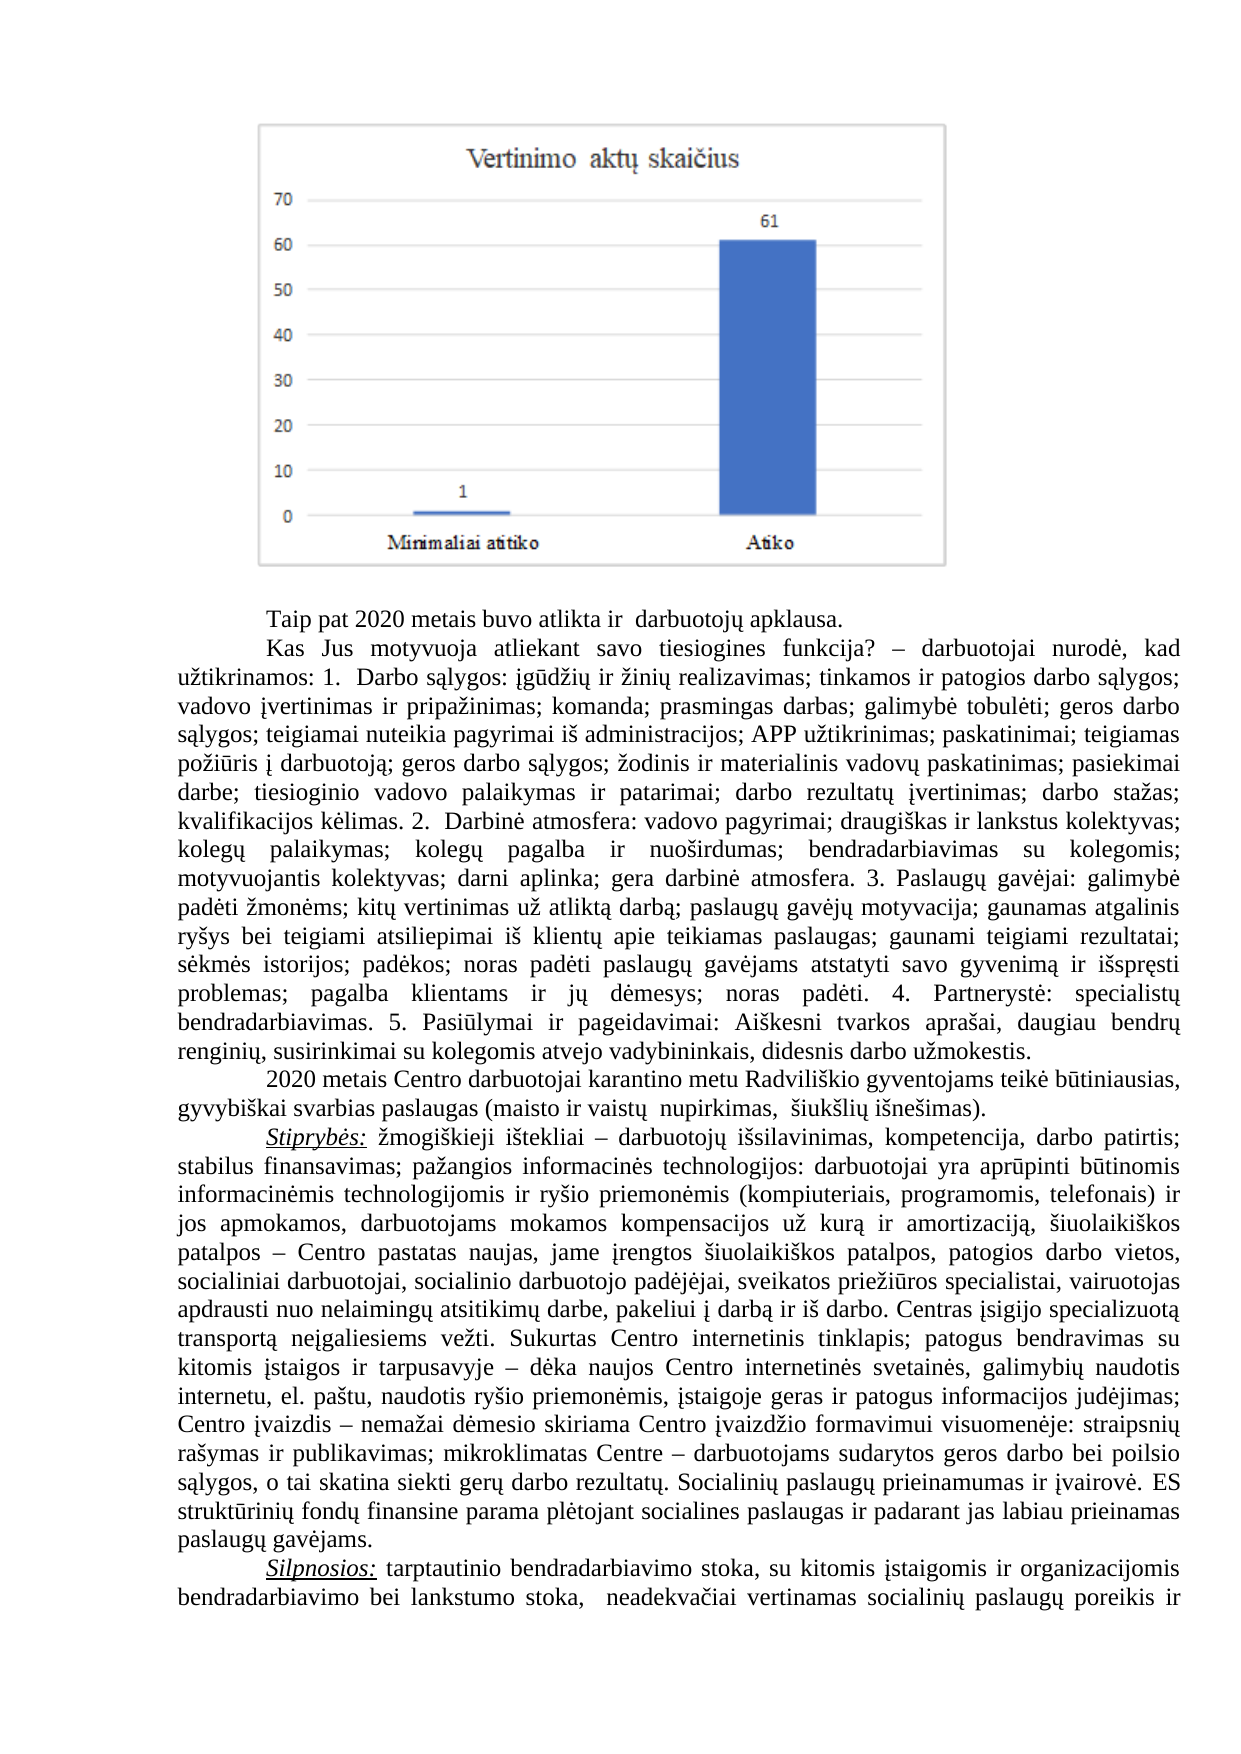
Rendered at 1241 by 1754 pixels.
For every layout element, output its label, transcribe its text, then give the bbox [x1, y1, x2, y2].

text Kas Jus motyvuoja atliekant savo tiesiogines funkcija? – darbuotojai nurodė, kad užtikrinamos: 1. Darbo sąlygos: įgūdžių ir žinių realizavimas; tinkamos ir patogios darbo sąlygos; vadovo įvertinimas ir pripažinimas; komanda; prasmingas darbas; galimybė tobulėti; geros darbo sąlygos; teigiamai nuteikia pagyrimai iš administracijos; APP užtikrinimas; paskatinimai; teigiamas požiūris į darbuotoją; geros darbo sąlygos; žodinis ir materialinis vadovų paskatinimas; pasiekimai darbe; tiesioginio vadovo palaikymas ir patarimai; darbo rezultatų įvertinimas; darbo stažas; kvalifikacijos kėlimas. 2. Darbinė atmosfera: vadovo pagyrimai; draugiškas ir lankstus kolektyvas; kolegų palaikymas; kolegų pagalba ir nuoširdumas; bendradarbiavimas su kolegomis; motyvuojantis kolektyvas; darni aplinka; gera darbinė atmosfera. 3. Paslaugų gavėjai: galimybė padėti žmonėms; kitų vertinimas už atliktą darbą; paslaugų gavėjų motyvacija; gaunamas atgalinis ryšys bei teigiami atsiliepimai iš klientų apie teikiamas paslaugas; gaunami teigiami rezultatai; sėkmės istorijos; padėkos; noras padėti paslaugų gavėjams atstatyti savo gyvenimą ir išspręsti problemas; pagalba klientams ir jų dėmesys; noras padėti. 4. Partnerystė: specialistų bendradarbiavimas. 5. Pasiūlymai ir pageidavimai: Aiškesni tvarkos aprašai, daugiau bendrų renginių, susirinkimai su kolegomis atvejo vadybininkais, didesnis darbo užmokestis. [177, 633, 1181, 1064]
text Silpnosios: tarptautinio bendradarbiavimo stoka, su kitomis įstaigomis ir organizacijomis bendradarbiavimo bei lankstumo stoka, neadekvačiai vertinamas socialinių paslaugų poreikis ir [177, 1553, 1181, 1611]
text Stiprybės: žmogiškieji ištekliai – darbuotojų išsilavinimas, kompetencija, darbo patirtis; stabilus finansavimas; pažangios informacinės technologijos: darbuotojai yra aprūpinti būtinomis informacinėmis technologijomis ir ryšio priemonėmis (kompiuteriais, programomis, telefonais) ir jos apmokamos, darbuotojams mokamos kompensacijos už kurą ir amortizaciją, šiuolaikiškos patalpos – Centro pastatas naujas, jame įrengtos šiuolaikiškos patalpos, patogios darbo vietos, socialiniai darbuotojai, socialinio darbuotojo padėjėjai, sveikatos priežiūros specialistai, vairuotojas apdrausti nuo nelaimingų atsitikimų darbe, pakeliui į darbą ir iš darbo. Centras įsigijo specializuotą transportą neįgaliesiems vežti. Sukurtas Centro internetinis tinklapis; patogus bendravimas su kitomis įstaigos ir tarpusavyje – dėka naujos Centro internetinės svetainės, galimybių naudotis internetu, el. paštu, naudotis ryšio priemonėmis, įstaigoje geras ir patogus informacijos judėjimas; Centro įvaizdis – nemažai dėmesio skiriama Centro įvaizdžio formavimui visuomenėje: straipsnių rašymas ir publikavimas; mikroklimatas Centre – darbuotojams sudarytos geros darbo bei poilsio sąlygos, o tai skatina siekti gerų darbo rezultatų. Socialinių paslaugų prieinamumas ir įvairovė. ES struktūrinių fondų finansine parama plėtojant socialines paslaugas ir padarant jas labiau prieinamas paslaugų gavėjams. [177, 1122, 1181, 1553]
text Taip pat 2020 metais buvo atlikta ir darbuotojų apklausa. [177, 604, 1181, 633]
text 2020 metais Centro darbuotojai karantino metu Radviliškio gyventojams teikė būtiniausias, gyvybiškai svarbias paslaugas (maisto ir vaistų nupirkimas, šiukšlių išnešimas). [177, 1064, 1181, 1122]
